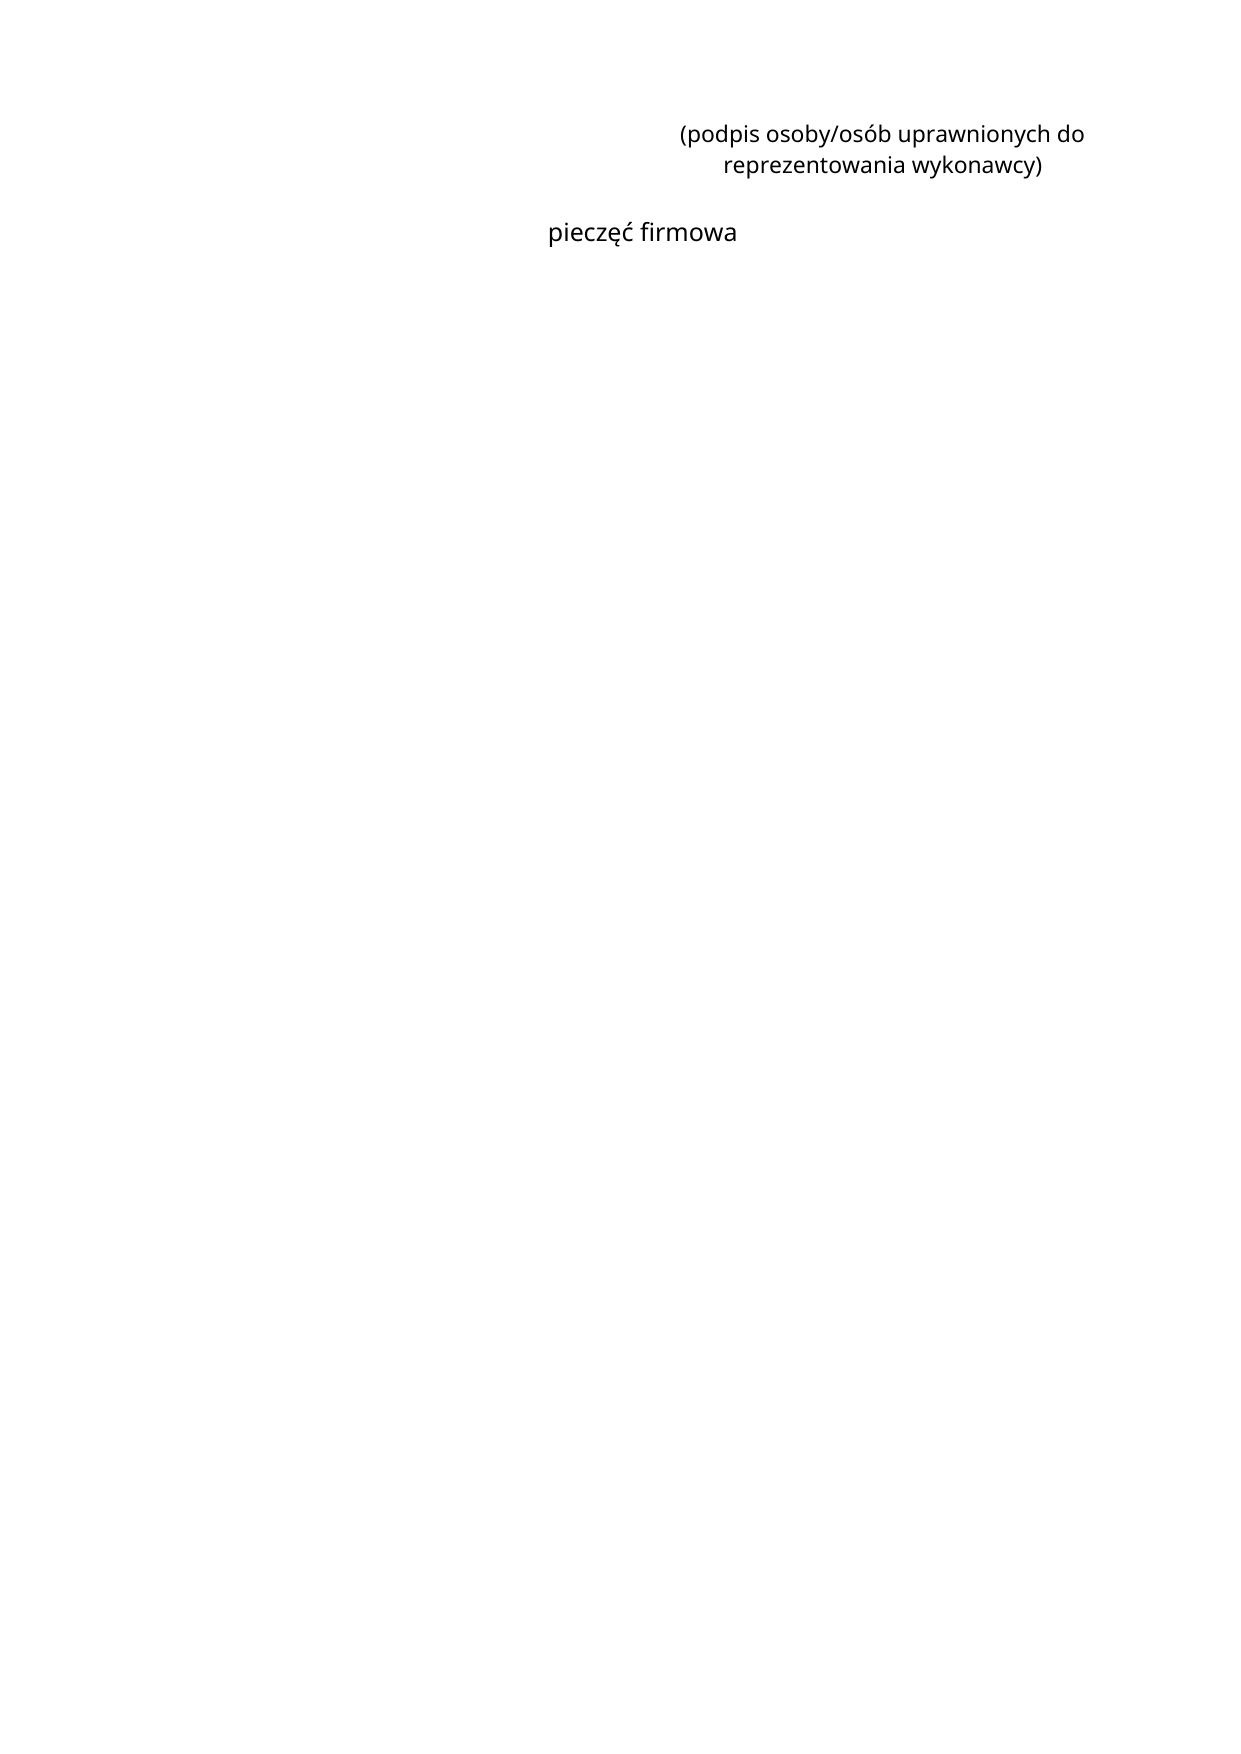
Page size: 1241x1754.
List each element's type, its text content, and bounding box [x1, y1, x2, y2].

text (podpis osoby/osób uprawnionych do reprezentowania wykonawcy) [673, 118, 1092, 181]
text pieczęć firmowa [148, 215, 1092, 249]
